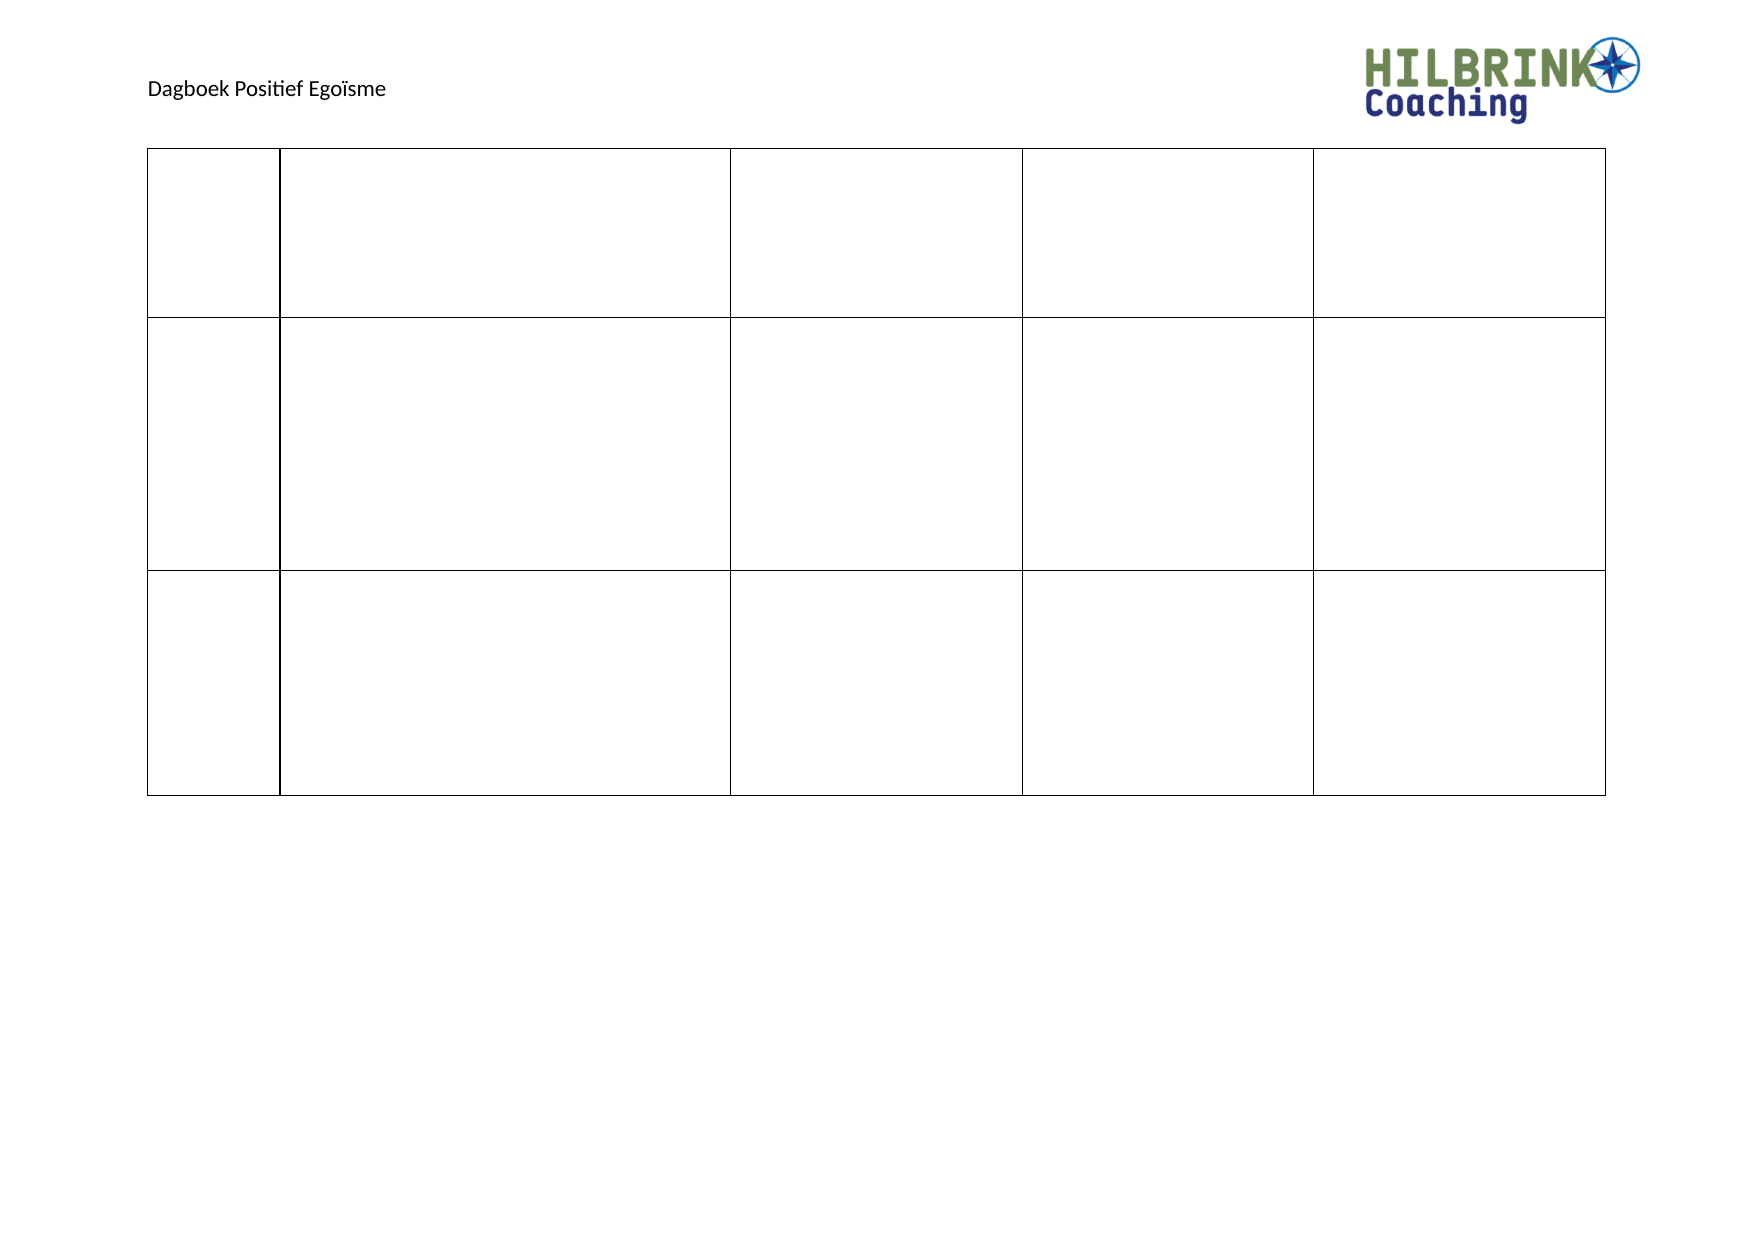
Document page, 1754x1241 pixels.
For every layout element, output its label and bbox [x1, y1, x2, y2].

table_cell [731, 318, 1022, 570]
table_cell [1314, 571, 1605, 795]
table_cell [281, 571, 730, 795]
table_cell [148, 571, 279, 795]
table_cell [281, 149, 730, 317]
table_cell [148, 318, 279, 570]
table_cell [1023, 571, 1313, 795]
table_cell [731, 571, 1022, 795]
table_cell [281, 318, 730, 570]
table_cell [1314, 149, 1605, 317]
table_cell [731, 149, 1022, 317]
table_cell [1023, 318, 1313, 570]
table_cell [148, 149, 279, 317]
table_cell [1314, 318, 1605, 570]
table_cell [1023, 149, 1313, 317]
